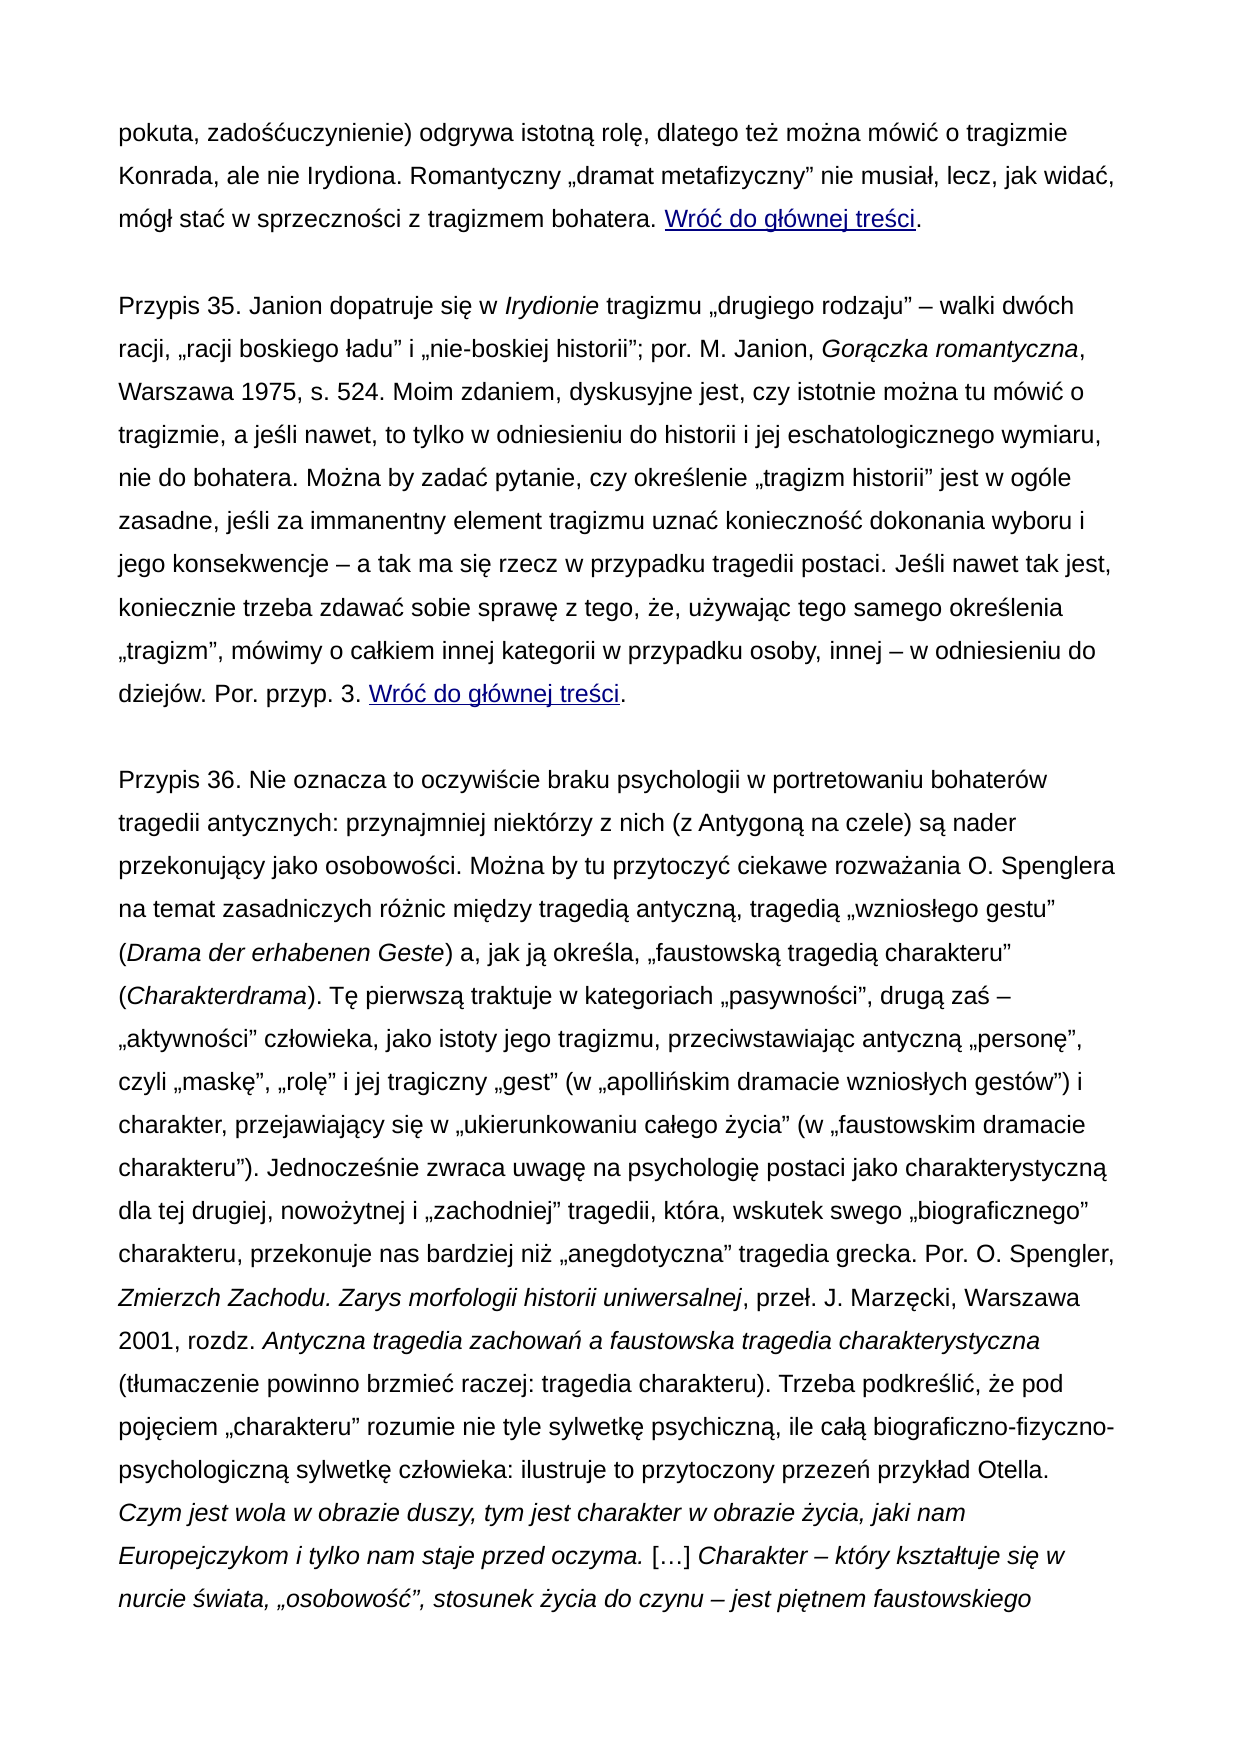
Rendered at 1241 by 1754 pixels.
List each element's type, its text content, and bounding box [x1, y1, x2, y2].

text pokuta, zadośćuczynienie) odgrywa istotną rolę, dlatego też można mówić o tragizmie Konrada, ale nie Irydiona. Romantyczny „dramat metafizyczny” nie musiał, lecz, jak widać, mógł stać w sprzeczności z tragizmem bohatera. Wróć do głównej treści. [118, 118, 1122, 233]
text Przypis 35. Janion dopatruje się w Irydionie tragizmu „drugiego rodzaju” – walki dwóch racji, „racji boskiego ładu” i „nie-boskiej historii”; por. M. Janion, Gorączka romantyczna, Warszawa 1975, s. 524. Moim zdaniem, dyskusyjne jest, czy istotnie można tu mówić o tragizmie, a jeśli nawet, to tylko w odniesieniu do historii i jej eschatologicznego wymiaru, nie do bohatera. Można by zadać pytanie, czy określenie „tragizm historii” jest w ogóle zasadne, jeśli za immanentny element tragizmu uznać konieczność dokonania wyboru i jego konsekwencje – a tak ma się rzecz w przypadku tragedii postaci. Jeśli nawet tak jest, koniecznie trzeba zdawać sobie sprawę z tego, że, używając tego samego określenia „tragizm”, mówimy o całkiem innej kategorii w przypadku osoby, innej – w odniesieniu do dziejów. Por. przyp. 3. Wróć do głównej treści. [118, 291, 1122, 707]
text Przypis 36. Nie oznacza to oczywiście braku psychologii w portretowaniu bohaterów tragedii antycznych: przynajmniej niektórzy z nich (z Antygoną na czele) są nader przekonujący jako osobowości. Można by tu przytoczyć ciekawe rozważania O. Spenglera na temat zasadniczych różnic między tragedią antyczną, tragedią „wzniosłego gestu” (Drama der erhabenen Geste) a, jak ją określa, „faustowską tragedią charakteru” (Charakterdrama). Tę pierwszą traktuje w kategoriach „pasywności”, drugą zaś – „aktywności” człowieka, jako istoty jego tragizmu, przeciwstawiając antyczną „personę”, czyli „maskę”, „rolę” i jej tragiczny „gest” (w „apollińskim dramacie wzniosłych gestów”) i charakter, przejawiający się w „ukierunkowaniu całego życia” (w „faustowskim dramacie charakteru”). Jednocześnie zwraca uwagę na psychologię postaci jako charakterystyczną dla tej drugiej, nowożytnej i „zachodniej” tragedii, która, wskutek swego „biograficznego” charakteru, przekonuje nas bardziej niż „anegdotyczna” tragedia grecka. Por. O. Spengler, Zmierzch Zachodu. Zarys morfologii historii uniwersalnej, przeł. J. Marzęcki, Warszawa 2001, rozdz. Antyczna tragedia zachowań a faustowska tragedia charakterystyczna (tłumaczenie powinno brzmieć raczej: tragedia charakteru). Trzeba podkreślić, że pod pojęciem „charakteru” rozumie nie tyle sylwetkę psychiczną, ile całą biograficzno-fizyczno-psychologiczną sylwetkę człowieka: ilustruje to przytoczony przezeń przykład Otella. Czym jest wola w obrazie duszy, tym jest charakter w obrazie życia, jaki nam Europejczykom i tylko nam staje przed oczyma. […] Charakter – który kształtuje się w nurcie świata, „osobowość”, stosunek życia do czynu – jest piętnem faustowskiego [118, 765, 1122, 1613]
